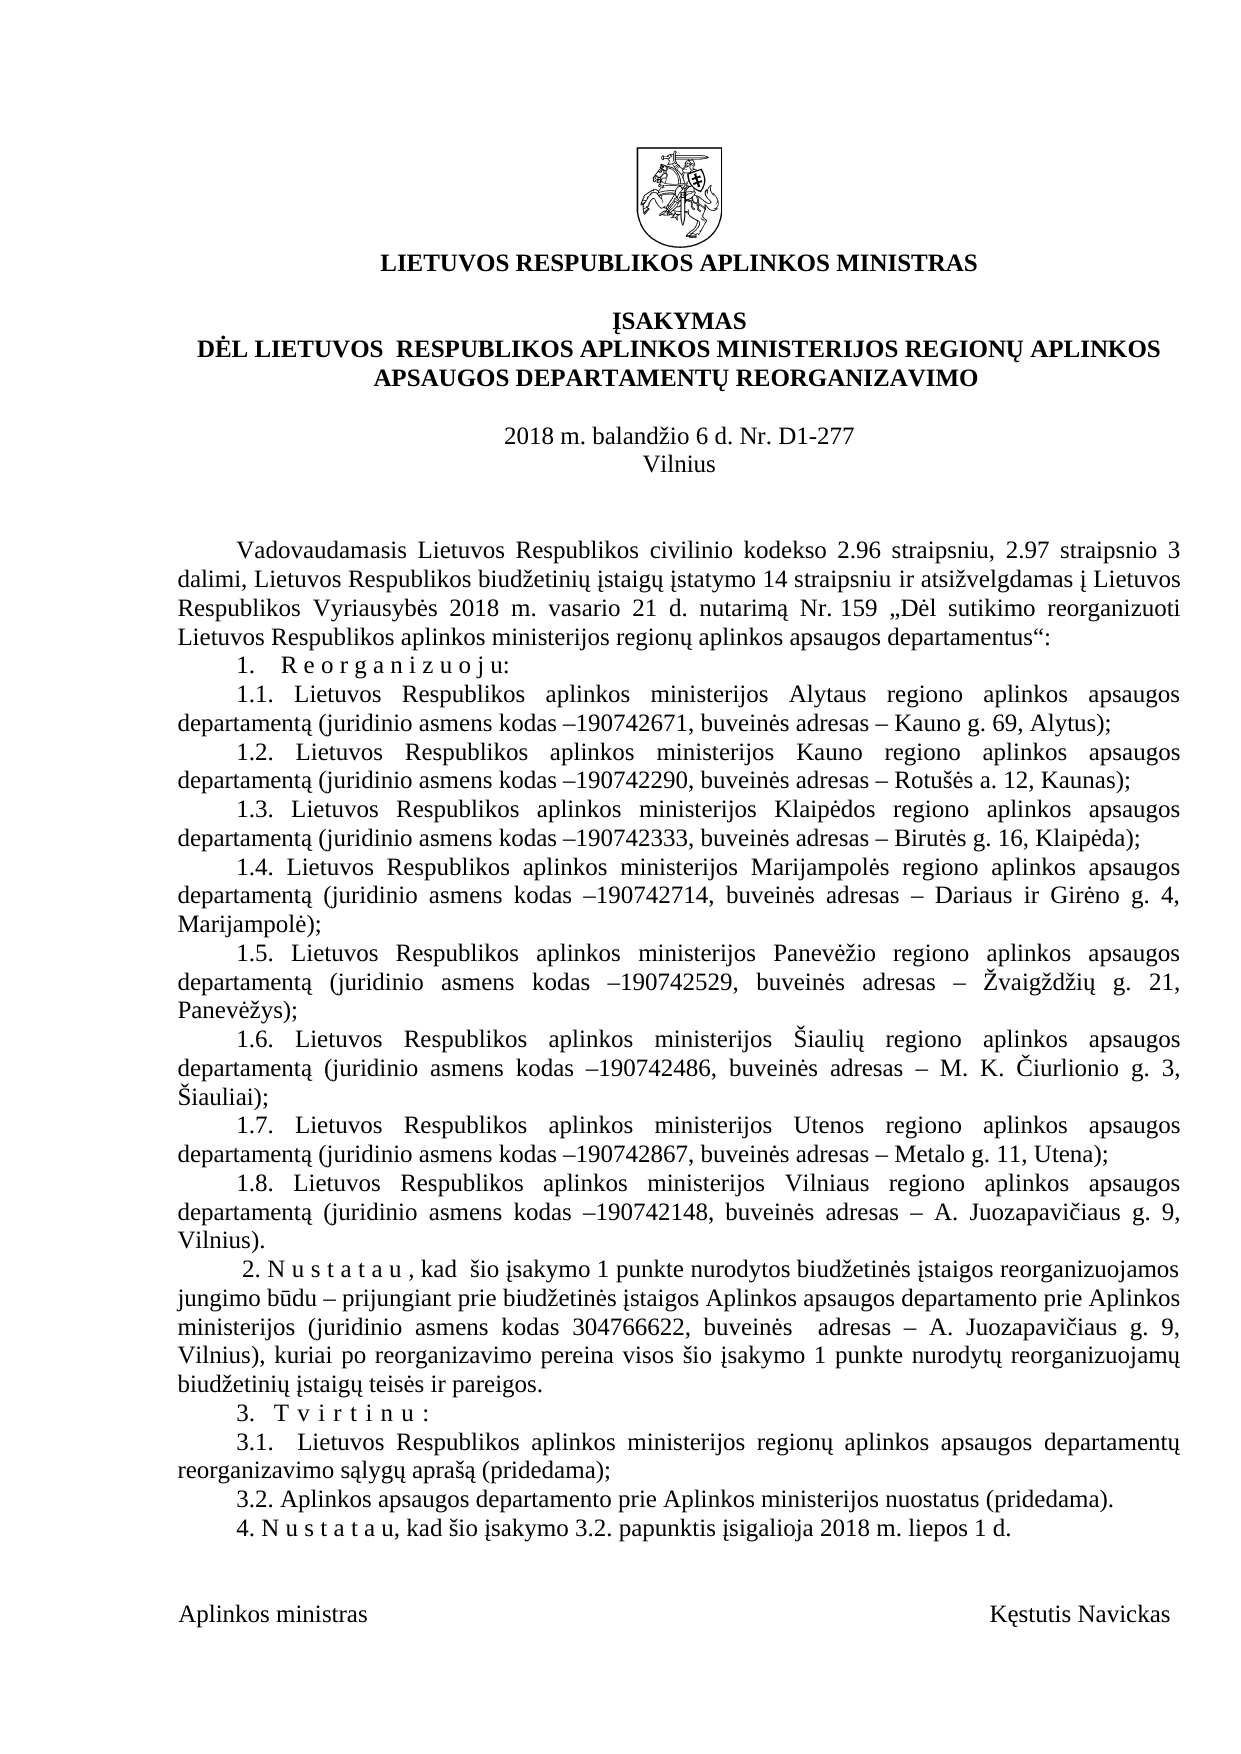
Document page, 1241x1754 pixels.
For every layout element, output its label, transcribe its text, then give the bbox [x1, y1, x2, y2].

text 1.5. Lietuvos Respublikos aplinkos ministerijos Panevėžio regiono aplinkos apsaugos departamentą (juridinio asmens kodas –190742529, buveinės adresas – Žvaigždžių g. 21, Panevėžys); [177, 938, 1181, 1024]
text 3. Tvirtinu: [236, 1398, 1181, 1427]
text 1. R e o r g a n i z u o j u: [177, 651, 1181, 679]
text Vadovaudamasis Lietuvos Respublikos civilinio kodekso 2.96 straipsniu, 2.97 straipsnio 3 dalimi, Lietuvos Respublikos biudžetinių įstaigų įstatymo 14 straipsniu ir atsižvelgdamas į Lietuvos Respublikos Vyriausybės 2018 m. vasario 21 d. nutarimą Nr. 159 „Dėl sutikimo reorganizuoti Lietuvos Respublikos aplinkos ministerijos regionų aplinkos apsaugos departamentus“: [177, 536, 1181, 651]
text 1.8. Lietuvos Respublikos aplinkos ministerijos Vilniaus regiono aplinkos apsaugos departamentą (juridinio asmens kodas –190742148, buveinės adresas – A. Juozapavičiaus g. 9, Vilnius). [177, 1168, 1181, 1254]
text 2018 m. balandžio 6 d. Nr. D1-277 [177, 421, 1181, 449]
text 4. N u s t a t a u, kad šio įsakymo 3.2. papunktis įsigalioja 2018 m. liepos 1 d. [177, 1513, 1181, 1542]
text Vilnius [177, 449, 1181, 478]
text ĮSAKYMAS [177, 306, 1181, 334]
text 1.6. Lietuvos Respublikos aplinkos ministerijos Šiaulių regiono aplinkos apsaugos departamentą (juridinio asmens kodas –190742486, buveinės adresas – M. K. Čiurlionio g. 3, Šiauliai); [177, 1024, 1181, 1111]
text 1.1. Lietuvos Respublikos aplinkos ministerijos Alytaus regiono aplinkos apsaugos departamentą (juridinio asmens kodas –190742671, buveinės adresas – Kauno g. 69, Alytus); [177, 679, 1181, 737]
text Aplinkos ministras Kęstutis Navickas [178, 1599, 1177, 1628]
text LIETUVOS RESPUBLIKOS APLINKOS MINISTRAS [177, 248, 1181, 277]
text 1.2. Lietuvos Respublikos aplinkos ministerijos Kauno regiono aplinkos apsaugos departamentą (juridinio asmens kodas –190742290, buveinės adresas – Rotušės a. 12, Kaunas); [177, 737, 1181, 794]
text 1.4. Lietuvos Respublikos aplinkos ministerijos Marijampolės regiono aplinkos apsaugos departamentą (juridinio asmens kodas –190742714, buveinės adresas – Dariaus ir Girėno g. 4, Marijampolė); [177, 852, 1181, 938]
text 1.3. Lietuvos Respublikos aplinkos ministerijos Klaipėdos regiono aplinkos apsaugos departamentą (juridinio asmens kodas –190742333, buveinės adresas – Birutės g. 16, Klaipėda); [177, 794, 1181, 852]
text 3.2. Aplinkos apsaugos departamento prie Aplinkos ministerijos nuostatus (pridedama). [177, 1484, 1181, 1513]
text 3.1. Lietuvos Respublikos aplinkos ministerijos regionų aplinkos apsaugos departamentų reorganizavimo sąlygų aprašą (pridedama); [177, 1427, 1181, 1484]
text DĖL LIETUVOS RESPUBLIKOS APLINKOS MINISTERIJOS REGIONŲ APLINKOS APSAUGOS DEPARTAMENTŲ REORGANIZAVIMO [177, 334, 1181, 392]
text 2. N u s t a t a u , kad šio įsakymo 1 punkte nurodytos biudžetinės įstaigos reorganizuojamos jungimo būdu – prijungiant prie biudžetinės įstaigos Aplinkos apsaugos departamento prie Aplinkos ministerijos (juridinio asmens kodas 304766622, buveinės adresas – A. Juozapavičiaus g. 9, Vilnius), kuriai po reorganizavimo pereina visos šio įsakymo 1 punkte nurodytų reorganizuojamų biudžetinių įstaigų teisės ir pareigos. [177, 1254, 1181, 1398]
text 1.7. Lietuvos Respublikos aplinkos ministerijos Utenos regiono aplinkos apsaugos departamentą (juridinio asmens kodas –190742867, buveinės adresas – Metalo g. 11, Utena); [177, 1111, 1181, 1168]
